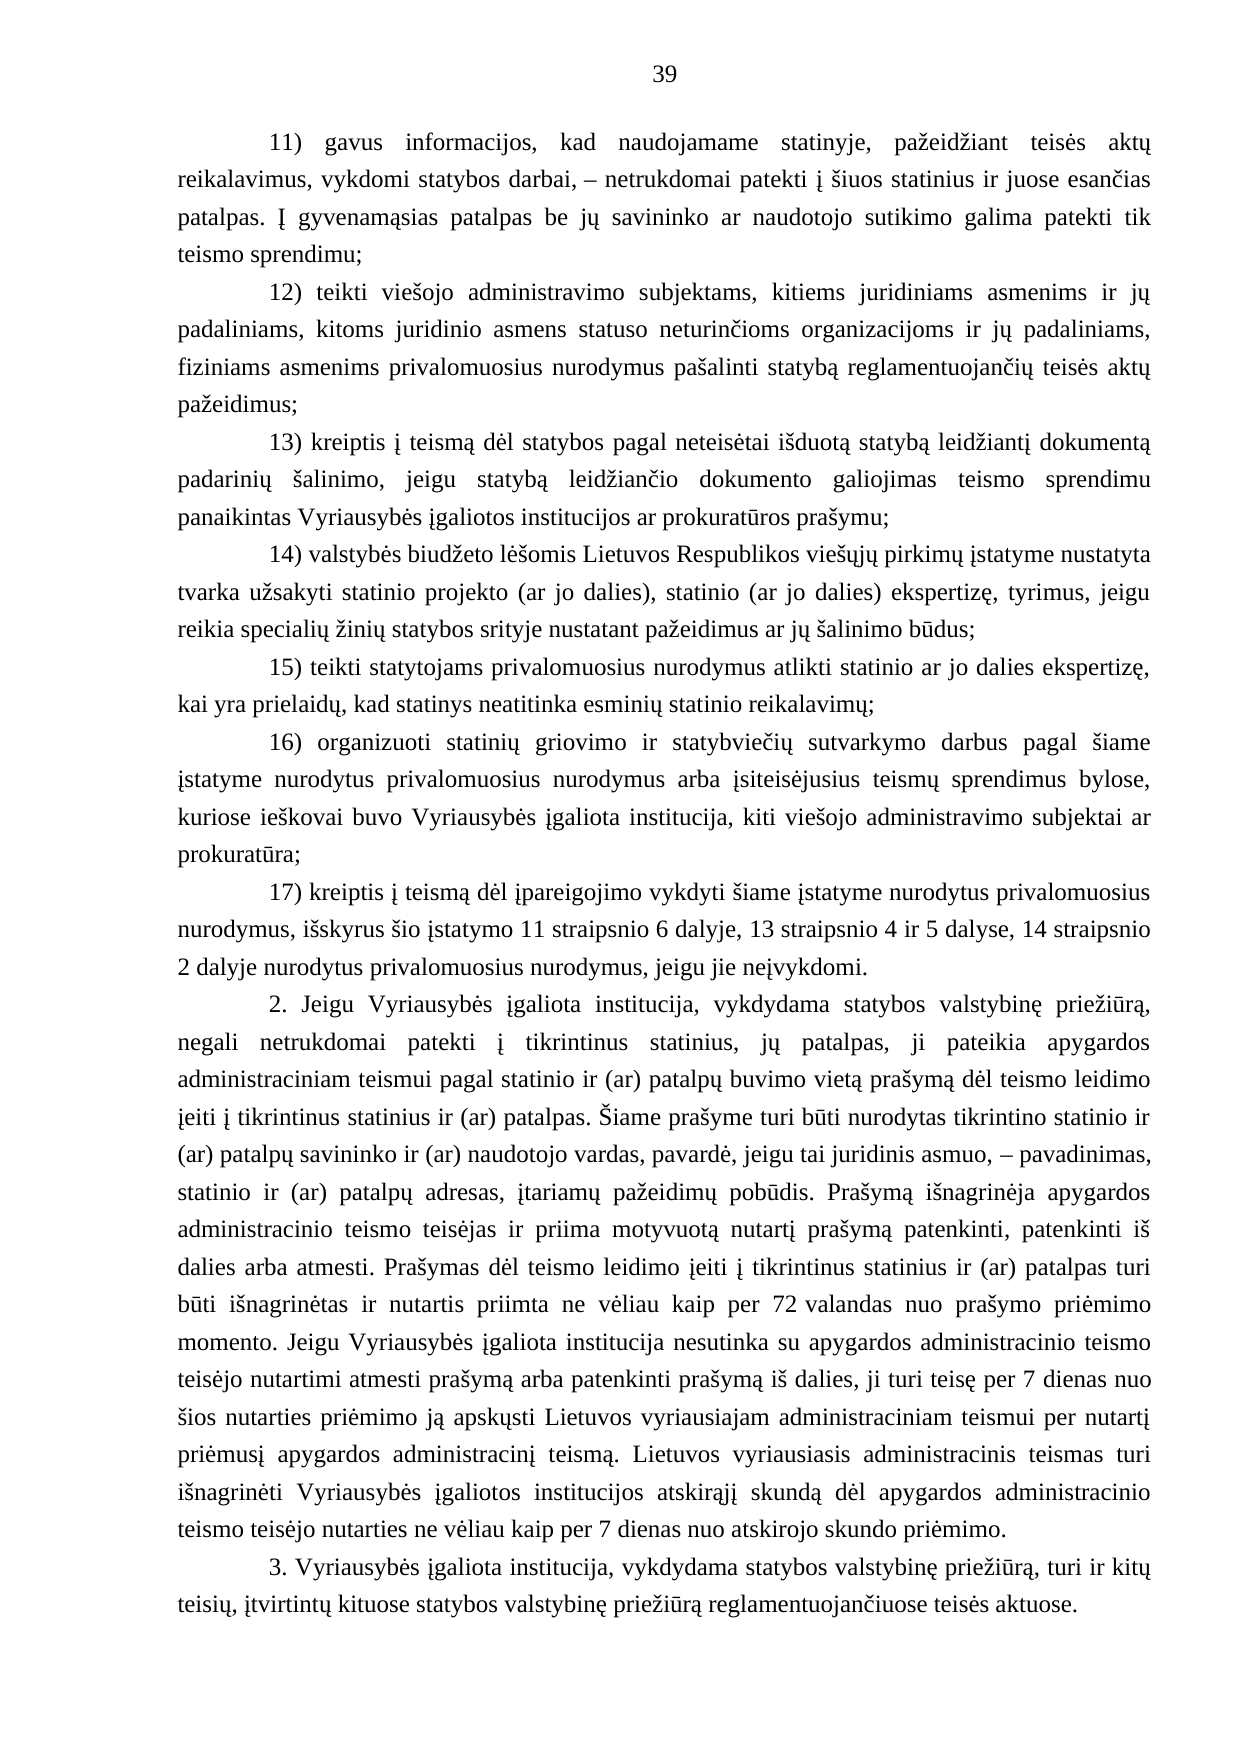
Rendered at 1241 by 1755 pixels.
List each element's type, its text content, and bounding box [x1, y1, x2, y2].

text 16) organizuoti statinių griovimo ir statybviečių sutvarkymo darbus pagal šiame įstatyme nurodytus privalomuosius nurodymus arba įsiteisėjusius teismų sprendimus bylose, kuriose ieškovai buvo Vyriausybės įgaliota institucija, kiti viešojo administravimo subjektai ar prokuratūra; [177, 718, 1152, 868]
text 11) gavus informacijos, kad naudojamame statinyje, pažeidžiant teisės aktų reikalavimus, vykdomi statybos darbai, – netrukdomai patekti į šiuos statinius ir juose esančias patalpas. Į gyvenamąsias patalpas be jų savininko ar naudotojo sutikimo galima patekti tik teismo sprendimu; [177, 118, 1152, 268]
text 12) teikti viešojo administravimo subjektams, kitiems juridiniams asmenims ir jų padaliniams, kitoms juridinio asmens statuso neturinčioms organizacijoms ir jų padaliniams, fiziniams asmenims privalomuosius nurodymus pašalinti statybą reglamentuojančių teisės aktų pažeidimus; [177, 268, 1152, 418]
text 13) kreiptis į teismą dėl statybos pagal neteisėtai išduotą statybą leidžiantį dokumentą padarinių šalinimo, jeigu statybą leidžiančio dokumento galiojimas teismo sprendimu panaikintas Vyriausybės įgaliotos institucijos ar prokuratūros prašymu; [177, 418, 1152, 531]
text 2. Jeigu Vyriausybės įgaliota institucija, vykdydama statybos valstybinę priežiūrą, negali netrukdomai patekti į tikrintinus statinius, jų patalpas, ji pateikia apygardos administraciniam teismui pagal statinio ir (ar) patalpų buvimo vietą prašymą dėl teismo leidimo įeiti į tikrintinus statinius ir (ar) patalpas. Šiame prašyme turi būti nurodytas tikrintino statinio ir (ar) patalpų savininko ir (ar) naudotojo vardas, pavardė, jeigu tai juridinis asmuo, – pavadinimas, statinio ir (ar) patalpų adresas, įtariamų pažeidimų pobūdis. Prašymą išnagrinėja apygardos administracinio teismo teisėjas ir priima motyvuotą nutartį prašymą patenkinti, patenkinti iš dalies arba atmesti. Prašymas dėl teismo leidimo įeiti į tikrintinus statinius ir (ar) patalpas turi būti išnagrinėtas ir nutartis priimta ne vėliau kaip per 72 valandas nuo prašymo priėmimo momento. Jeigu Vyriausybės įgaliota institucija nesutinka su apygardos administracinio teismo teisėjo nutartimi atmesti prašymą arba patenkinti prašymą iš dalies, ji turi teisę per 7 dienas nuo šios nutarties priėmimo ją apskųsti Lietuvos vyriausiajam administraciniam teismui per nutartį priėmusį apygardos administracinį teismą. Lietuvos vyriausiasis administracinis teismas turi išnagrinėti Vyriausybės įgaliotos institucijos atskirąjį skundą dėl apygardos administracinio teismo teisėjo nutarties ne vėliau kaip per 7 dienas nuo atskirojo skundo priėmimo. [177, 981, 1152, 1543]
text 14) valstybės biudžeto lėšomis Lietuvos Respublikos viešųjų pirkimų įstatyme nustatyta tvarka užsakyti statinio projekto (ar jo dalies), statinio (ar jo dalies) ekspertizę, tyrimus, jeigu reikia specialių žinių statybos srityje nustatant pažeidimus ar jų šalinimo būdus; [177, 531, 1152, 643]
text 15) teikti statytojams privalomuosius nurodymus atlikti statinio ar jo dalies ekspertizę, kai yra prielaidų, kad statinys neatitinka esminių statinio reikalavimų; [177, 643, 1152, 718]
text 3. Vyriausybės įgaliota institucija, vykdydama statybos valstybinę priežiūrą, turi ir kitų teisių, įtvirtintų kituose statybos valstybinę priežiūrą reglamentuojančiuose teisės aktuose. [177, 1543, 1152, 1618]
text 17) kreiptis į teismą dėl įpareigojimo vykdyti šiame įstatyme nurodytus privalomuosius nurodymus, išskyrus šio įstatymo 11 straipsnio 6 dalyje, 13 straipsnio 4 ir 5 dalyse, 14 straipsnio 2 dalyje nurodytus privalomuosius nurodymus, jeigu jie neįvykdomi. [177, 868, 1152, 981]
